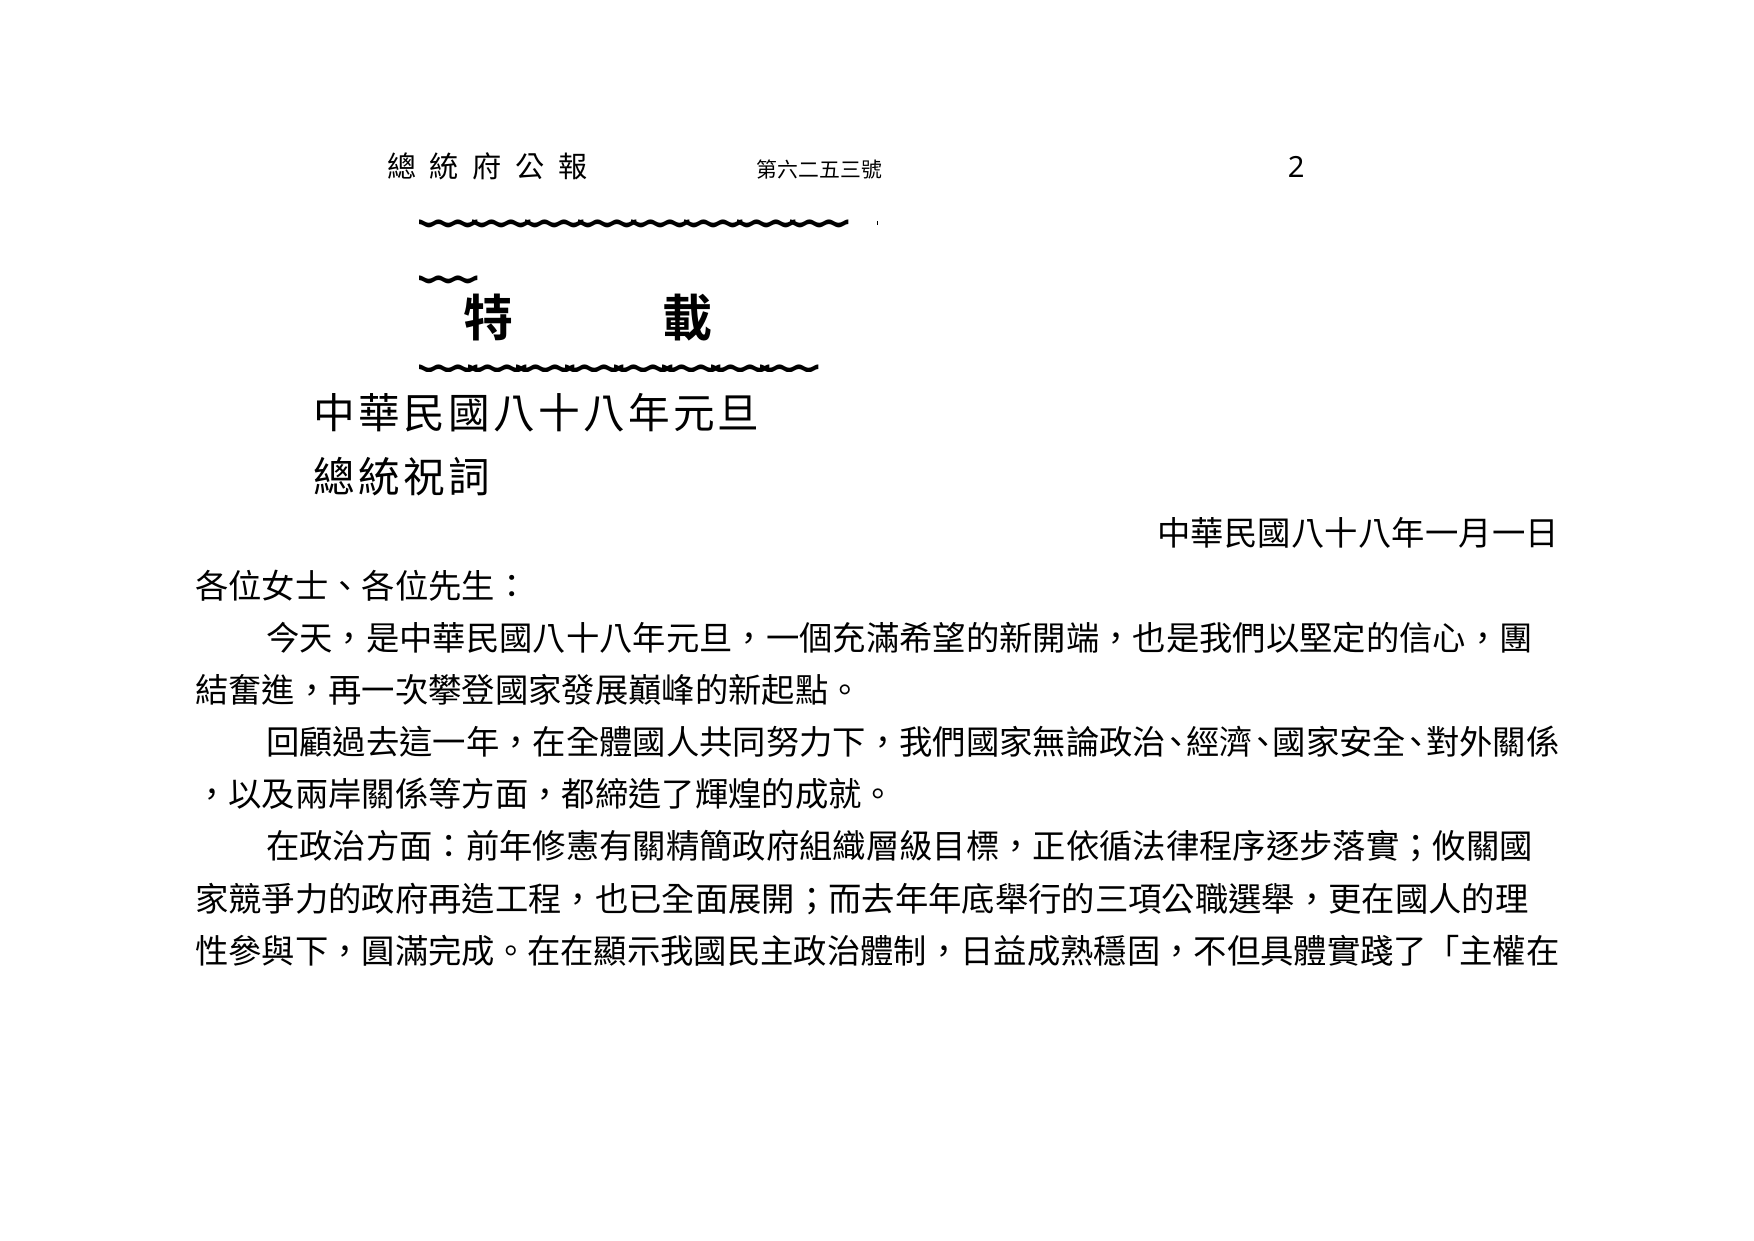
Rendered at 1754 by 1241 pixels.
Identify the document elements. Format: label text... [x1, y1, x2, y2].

text 中華民國八十八年元旦 [195, 396, 1559, 436]
text 總統祝詞 [195, 461, 1559, 501]
text 回顧過去這一年，在全體國人共同努力下，我們國家無論政治、經濟、國家安全、對外關係，以及兩岸關係等方面，都締造了輝煌的成就。 [195, 713, 1559, 817]
text 今天，是中華民國八十八年元旦，一個充滿希望的新開端，也是我們以堅定的信心，團結奮進，再一次攀登國家發展巔峰的新起點。 [195, 609, 1559, 713]
table_header ﹏﹏﹏﹏﹏﹏﹏﹏﹏ [416, 224, 852, 278]
text 在政治方面：前年修憲有關精簡政府組織層級目標，正依循法律程序逐步落實；攸關國家競爭力的政府再造工程，也已全面展開；而去年年底舉行的三項公職選舉，更在國人的理性參與下，圓滿完成。在在顯示我國民主政治體制，日益成熟穩固，不但具體實踐了「主權在 [195, 817, 1559, 973]
table_cell [192, 278, 416, 351]
table_cell [192, 351, 416, 371]
table_cell ﹏﹏﹏﹏﹏﹏﹏﹏﹏ [416, 351, 852, 371]
table_cell 特載 [416, 278, 852, 351]
text 各位女士、各位先生： [195, 557, 1559, 609]
table_header [192, 224, 416, 278]
text 中華民國八十八年一月一日 [195, 501, 1559, 557]
